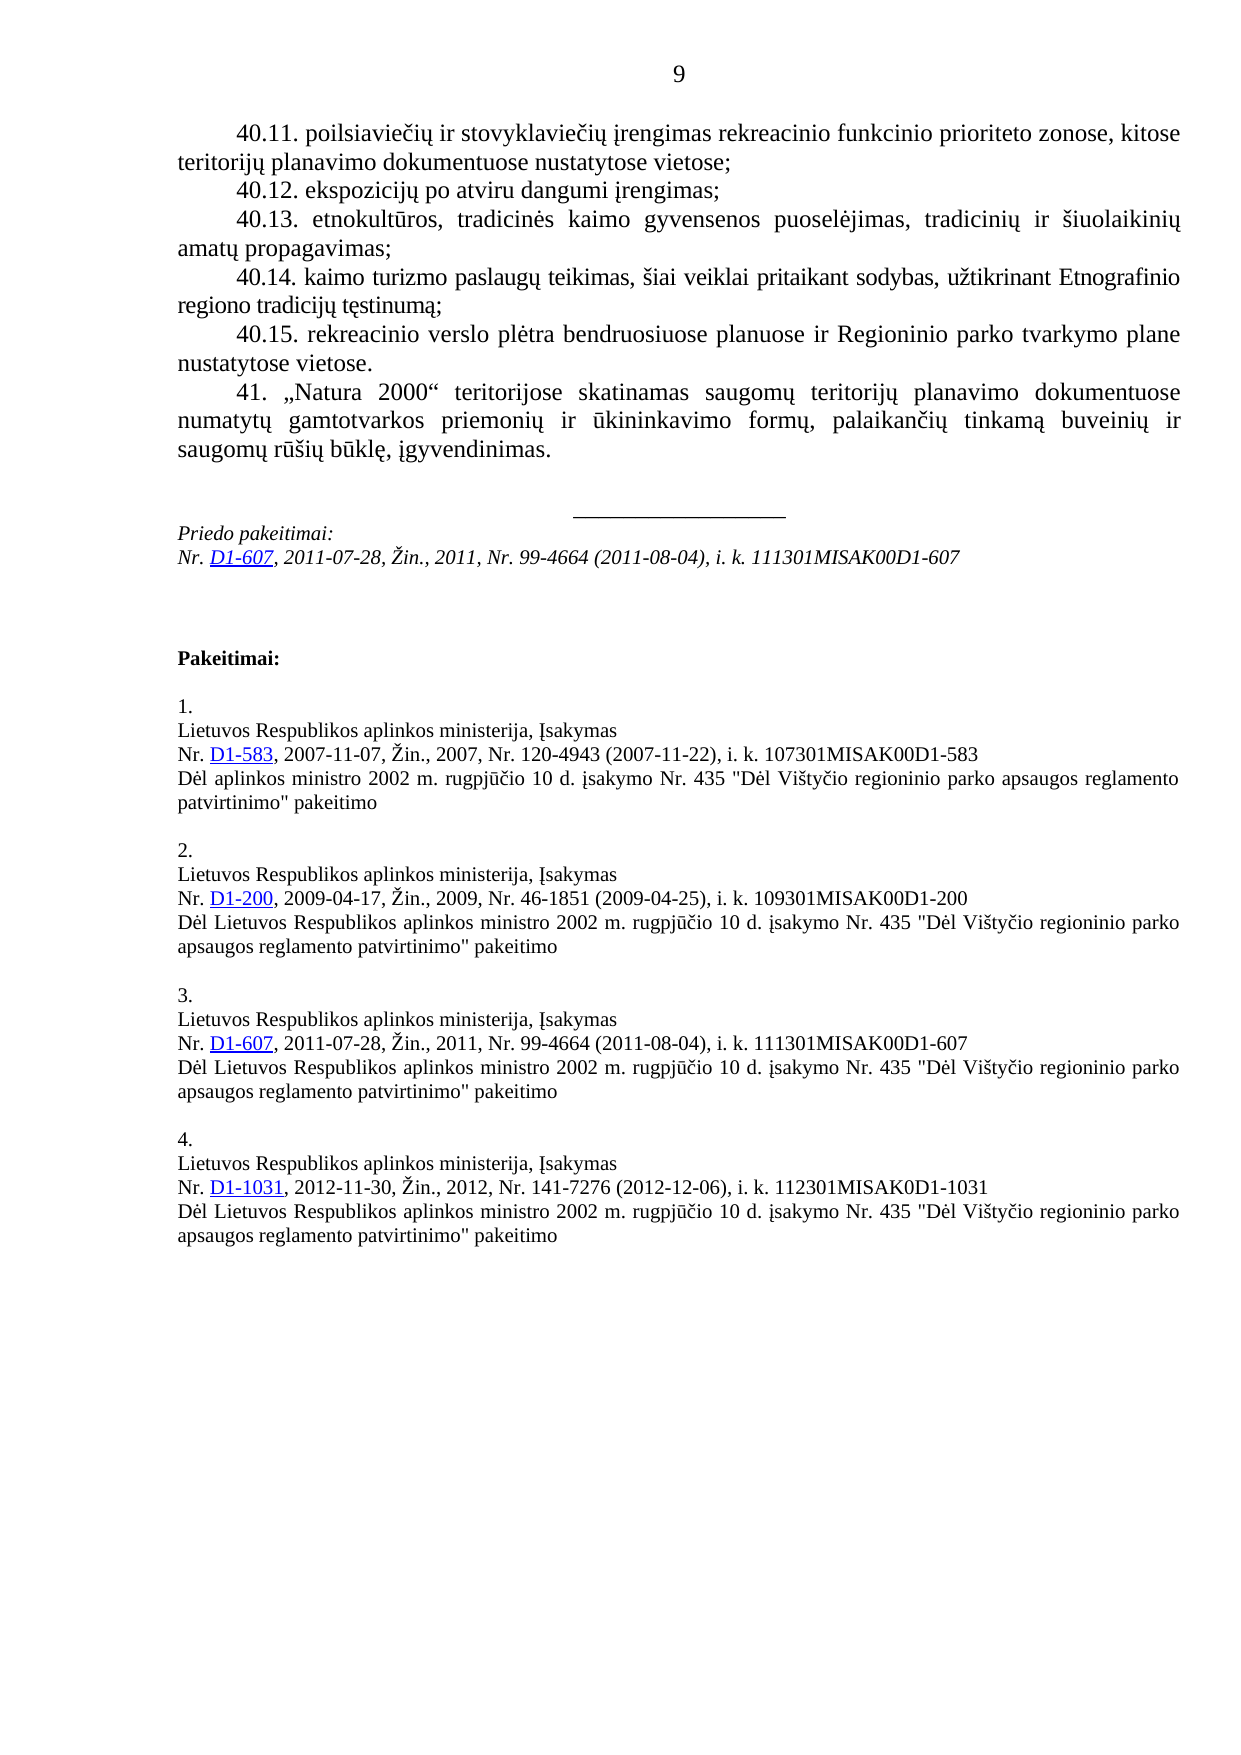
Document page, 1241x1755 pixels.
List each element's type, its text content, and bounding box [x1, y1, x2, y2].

text 40.15. rekreacinio verslo plėtra bendruosiuose planuose ir Regioninio parko tvarkymo plane nustatytose vietose. [177, 319, 1181, 377]
text Nr. D1-607, 2011-07-28, Žin., 2011, Nr. 99-4664 (2011-08-04), i. k. 111301MISAK00D1-607 [177, 1031, 1181, 1055]
text Lietuvos Respublikos aplinkos ministerija, Įsakymas [177, 1151, 1181, 1175]
text Nr. D1-200, 2009-04-17, Žin., 2009, Nr. 46-1851 (2009-04-25), i. k. 109301MISAK00D1-200 [177, 886, 1181, 910]
text 1. [177, 694, 1181, 718]
text Nr. D1-607, 2011-07-28, Žin., 2011, Nr. 99-4664 (2011-08-04), i. k. 111301MISAK00D1-607 [177, 545, 1181, 569]
text 41. „Natura 2000“ teritorijose skatinamas saugomų teritorijų planavimo dokumentuose numatytų gamtotvarkos priemonių ir ūkininkavimo formų, palaikančių tinkamą buveinių ir saugomų rūšių būklę, įgyvendinimas. [177, 377, 1181, 463]
text Dėl aplinkos ministro 2002 m. rugpjūčio 10 d. įsakymo Nr. 435 "Dėl Vištyčio regioninio parko apsaugos reglamento patvirtinimo" pakeitimo [177, 766, 1181, 814]
text 3. [177, 982, 1181, 1007]
text Pakeitimai: [177, 646, 1181, 670]
text Nr. D1-1031, 2012-11-30, Žin., 2012, Nr. 141-7276 (2012-12-06), i. k. 112301MISAK0D1-1031 [177, 1175, 1181, 1199]
text Lietuvos Respublikos aplinkos ministerija, Įsakymas [177, 718, 1181, 742]
text 40.13. etnokultūros, tradicinės kaimo gyvensenos puoselėjimas, tradicinių ir šiuolaikinių amatų propagavimas; [177, 204, 1181, 262]
text 40.12. ekspozicijų po atviru dangumi įrengimas; [177, 176, 1181, 204]
text 40.14. kaimo turizmo paslaugų teikimas, šiai veiklai pritaikant sodybas, užtikrinant Etnografinio regiono tradicijų tęstinumą; [177, 262, 1181, 319]
text 40.11. poilsiaviečių ir stovyklaviečių įrengimas rekreacinio funkcinio prioriteto zonose, kitose teritorijų planavimo dokumentuose nustatytose vietose; [177, 118, 1181, 176]
text Dėl Lietuvos Respublikos aplinkos ministro 2002 m. rugpjūčio 10 d. įsakymo Nr. 435 "Dėl Vištyčio regioninio parko apsaugos reglamento patvirtinimo" pakeitimo [177, 910, 1181, 958]
text Dėl Lietuvos Respublikos aplinkos ministro 2002 m. rugpjūčio 10 d. įsakymo Nr. 435 "Dėl Vištyčio regioninio parko apsaugos reglamento patvirtinimo" pakeitimo [177, 1199, 1181, 1247]
text Lietuvos Respublikos aplinkos ministerija, Įsakymas [177, 862, 1181, 886]
text _________________ [177, 492, 1181, 521]
text 2. [177, 838, 1181, 862]
text 4. [177, 1127, 1181, 1151]
text Lietuvos Respublikos aplinkos ministerija, Įsakymas [177, 1007, 1181, 1031]
text Nr. D1-583, 2007-11-07, Žin., 2007, Nr. 120-4943 (2007-11-22), i. k. 107301MISAK00D1-583 [177, 742, 1181, 766]
text Dėl Lietuvos Respublikos aplinkos ministro 2002 m. rugpjūčio 10 d. įsakymo Nr. 435 "Dėl Vištyčio regioninio parko apsaugos reglamento patvirtinimo" pakeitimo [177, 1055, 1181, 1103]
text Priedo pakeitimai: [177, 521, 1181, 545]
